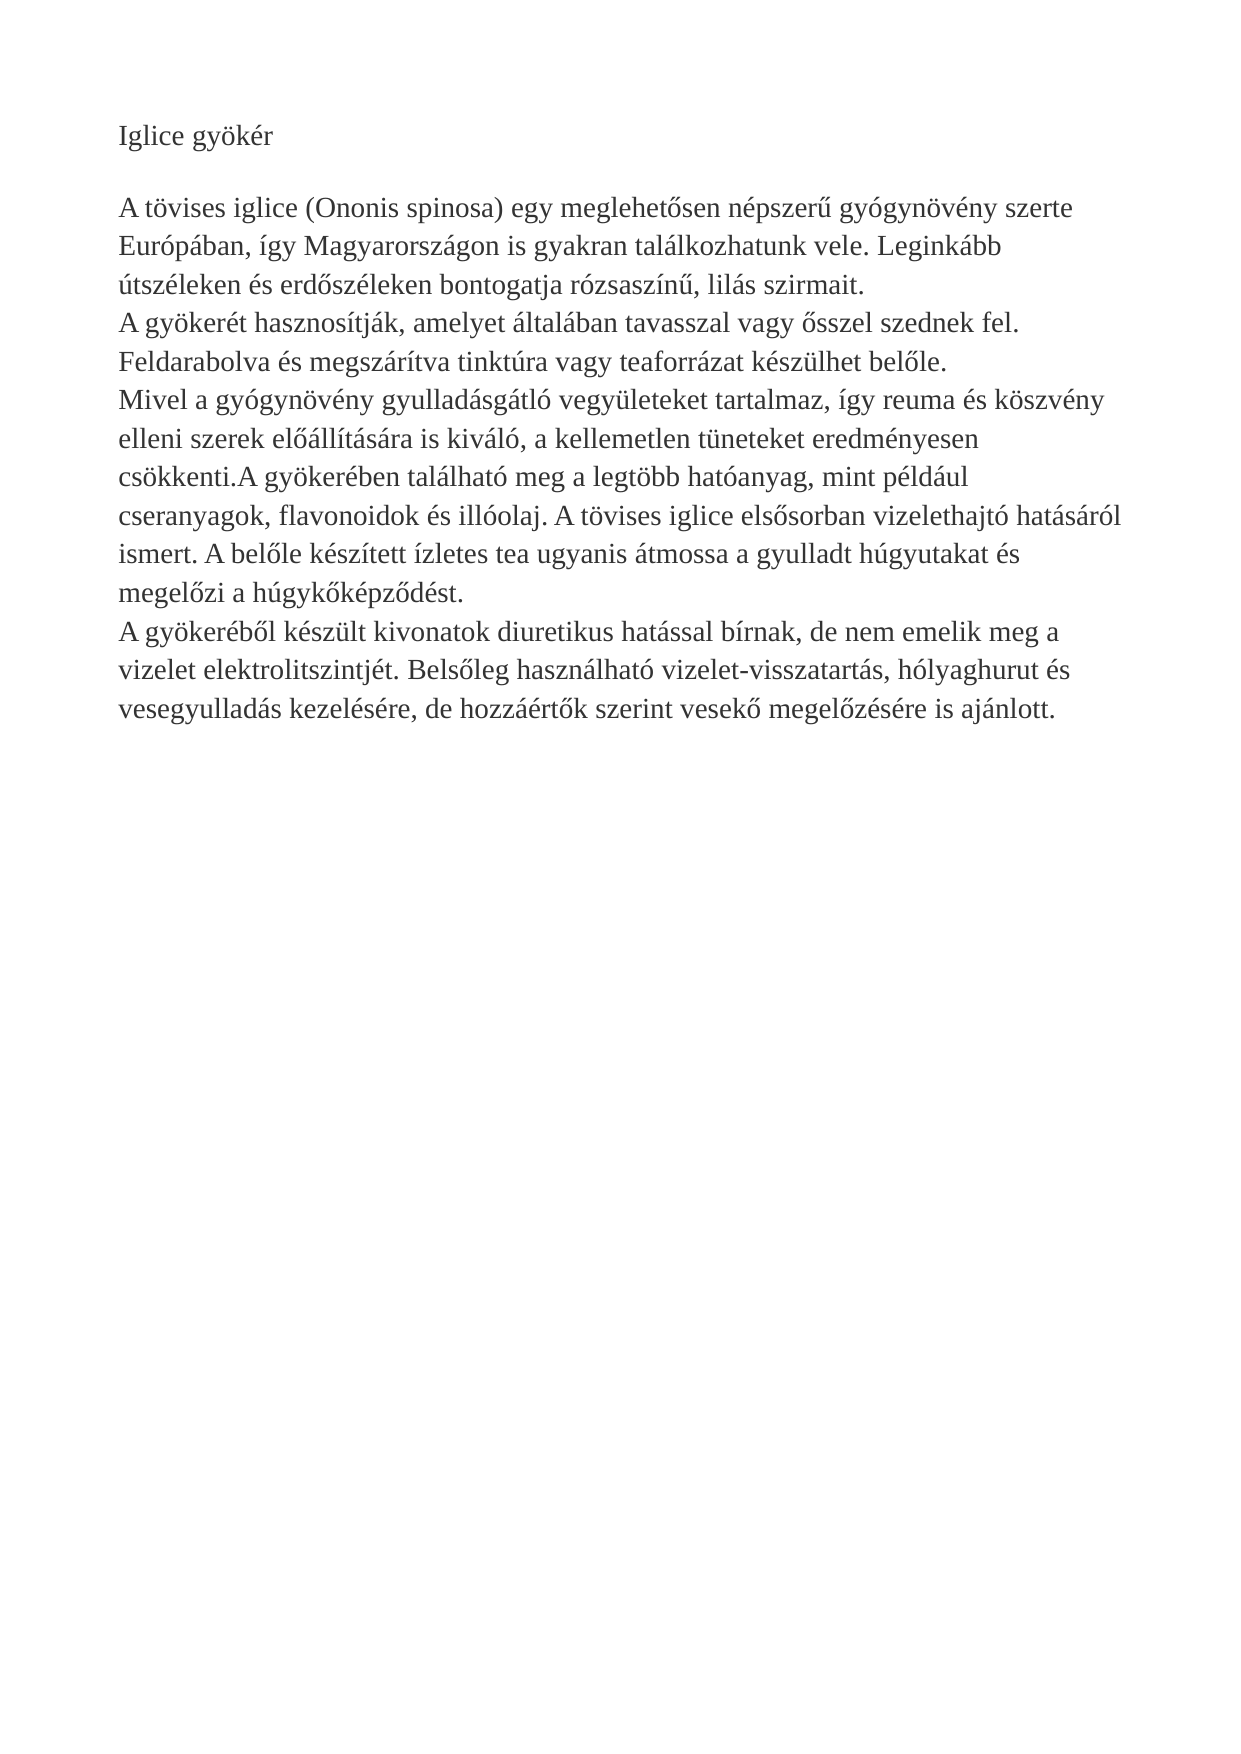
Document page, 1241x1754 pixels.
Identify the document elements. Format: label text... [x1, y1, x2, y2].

text A tövises iglice (Ononis spinosa) egy meglehetősen népszerű gyógynövény szerte Európában, így Magyarországon is gyakran találkozhatunk vele. Leginkább útszéleken és erdőszéleken bontogatja rózsaszínű, lilás szirmait. A gyökerét hasznosítják, amelyet általában tavasszal vagy ősszel szednek fel. Feldarabolva és megszárítva tinktúra vagy teaforrázat készülhet belőle. [118, 190, 1122, 377]
text Mivel a gyógynövény gyulladásgátló vegyületeket tartalmaz, így reuma és köszvény elleni szerek előállítására is kiváló, a kellemetlen tüneteket eredményesen csökkenti.A gyökerében található meg a legtöbb hatóanyag, mint például cseranyagok, flavonoidok és illóolaj. A tövises iglice elsősorban vizelethajtó hatásáról ismert. A belőle készített ízletes tea ugyanis átmossa a gyulladt húgyutakat és megelőzi a húgykőképződést. A gyökeréből készült kivonatok diuretikus hatással bírnak, de nem emelik meg a vizelet elektrolitszintjét. Belsőleg használható vizelet-visszatartás, hólyaghurut és vesegyulladás kezelésére, de hozzáértők szerint vesekő megelőzésére is ajánlott. [118, 382, 1122, 724]
text Iglice gyökér [118, 118, 1122, 152]
